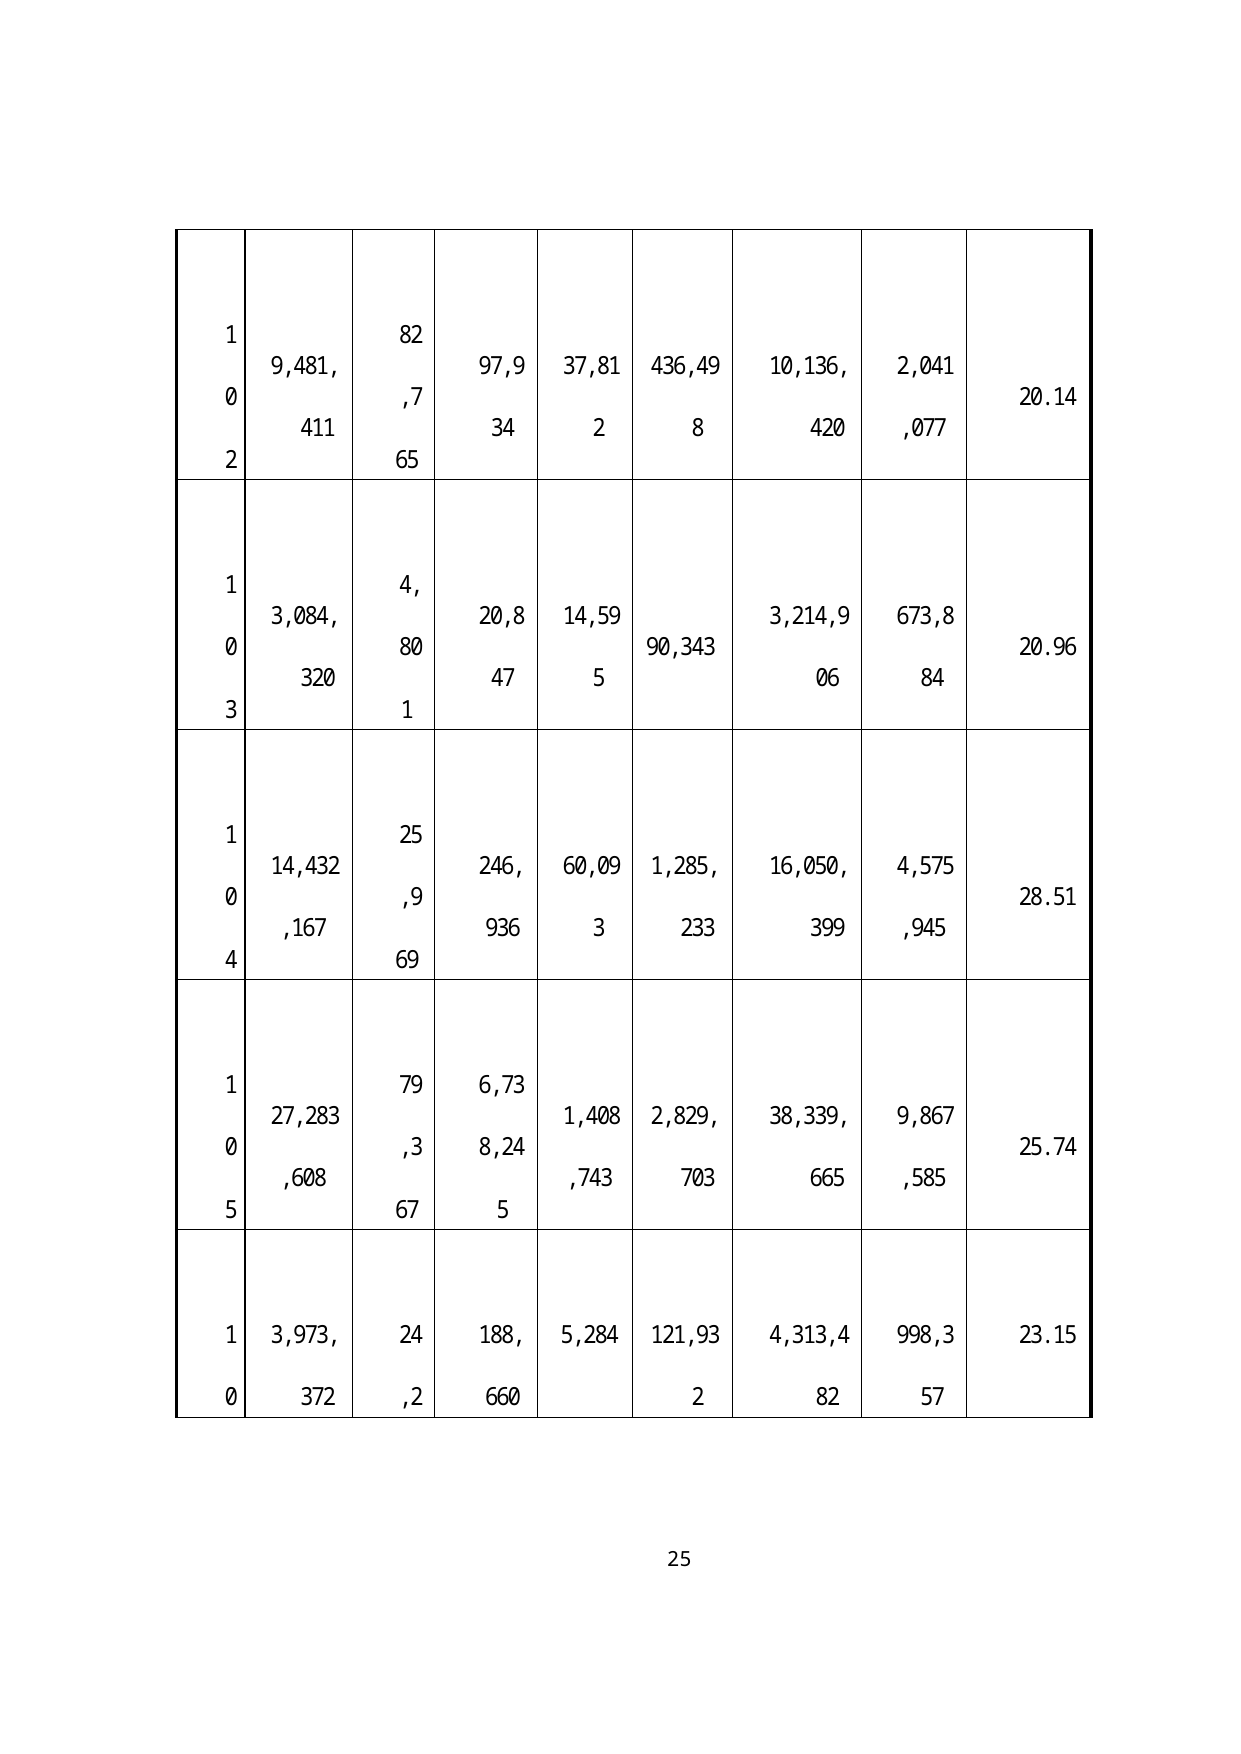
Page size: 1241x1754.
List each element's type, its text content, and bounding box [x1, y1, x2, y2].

table_cell 2,041,077 [862, 230, 966, 479]
table_cell 20,847 [435, 480, 537, 729]
table_cell 2,829,703 [633, 980, 732, 1229]
table_cell 25.74 [967, 980, 1089, 1229]
table_cell 6,738,245 [435, 980, 537, 1229]
table_cell 188,660 [435, 1230, 537, 1417]
table_cell 20.14 [967, 230, 1089, 479]
table_cell 79,367 [353, 980, 434, 1229]
table_cell 25,969 [353, 730, 434, 979]
table_cell 673,884 [862, 480, 966, 729]
table_cell 1,285,233 [633, 730, 732, 979]
table_cell 16,050,399 [733, 730, 861, 979]
table_cell 20.96 [967, 480, 1089, 729]
table_cell 246,936 [435, 730, 537, 979]
table_cell 103 [178, 480, 244, 729]
table_cell 60,093 [538, 730, 632, 979]
table_cell 10 [178, 1230, 244, 1417]
table_cell 3,973,372 [246, 1230, 352, 1417]
table_cell 27,283,608 [246, 980, 352, 1229]
table_cell 23.15 [967, 1230, 1089, 1417]
table_cell 9,481,411 [246, 230, 352, 479]
table_cell 4,575,945 [862, 730, 966, 979]
table_cell 3,214,906 [733, 480, 861, 729]
table_cell 28.51 [967, 730, 1089, 979]
table_cell 90,343 [633, 480, 732, 729]
table_cell 97,934 [435, 230, 537, 479]
table_cell 38,339,665 [733, 980, 861, 1229]
table_cell 3,084,320 [246, 480, 352, 729]
table_cell 998,357 [862, 1230, 966, 1417]
table_cell 104 [178, 730, 244, 979]
table_cell 1,408,743 [538, 980, 632, 1229]
table_cell 82,765 [353, 230, 434, 479]
table_cell 9,867,585 [862, 980, 966, 1229]
table_cell 121,932 [633, 1230, 732, 1417]
table_cell 4,313,482 [733, 1230, 861, 1417]
table_cell 10,136,420 [733, 230, 861, 479]
table_cell 102 [178, 230, 244, 479]
table_cell 24,2 [353, 1230, 434, 1417]
table_cell 14,595 [538, 480, 632, 729]
table_cell 14,432,167 [246, 730, 352, 979]
table_cell 105 [178, 980, 244, 1229]
table_cell 4,801 [353, 480, 434, 729]
table_cell 436,498 [633, 230, 732, 479]
table_cell 5,284 [538, 1230, 632, 1417]
table_cell 37,812 [538, 230, 632, 479]
